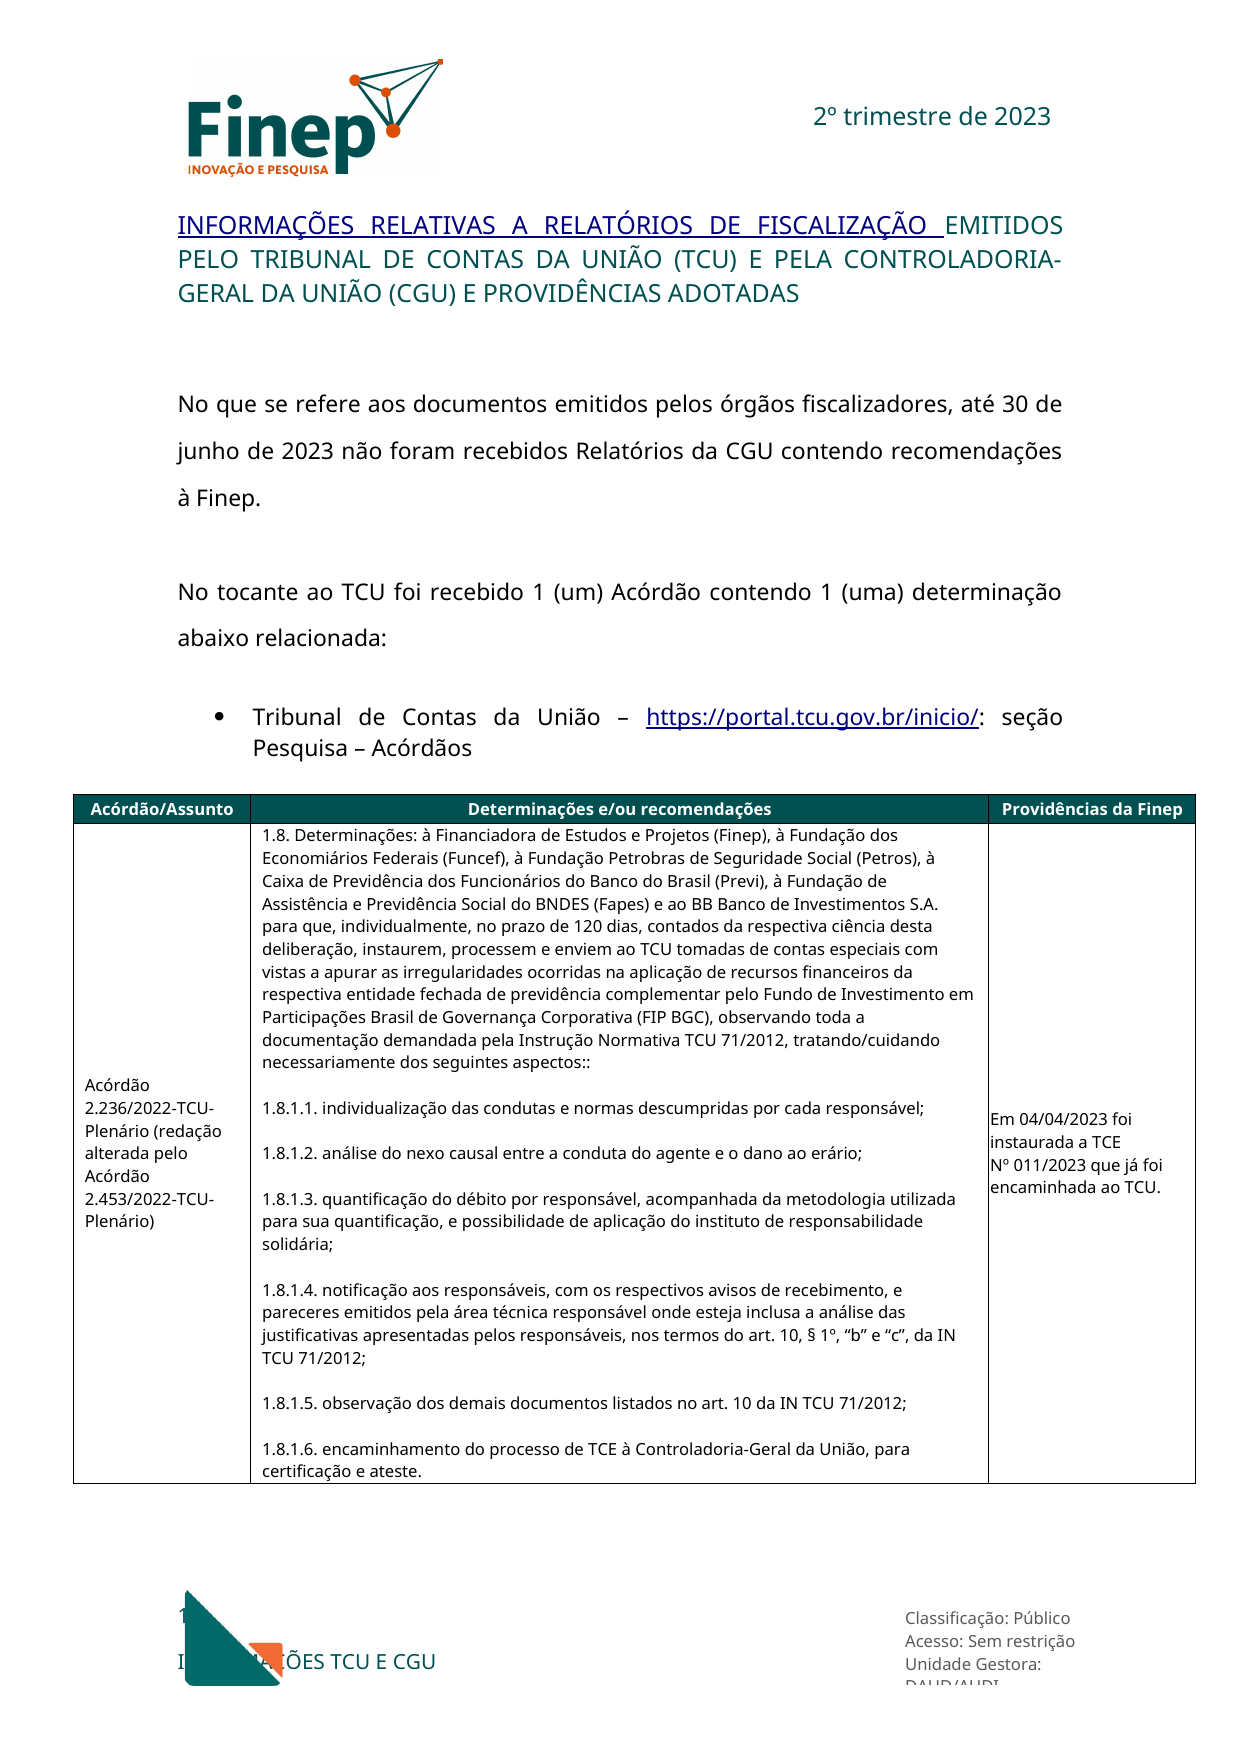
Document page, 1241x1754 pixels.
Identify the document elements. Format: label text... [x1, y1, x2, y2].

text No que se refere aos documentos emitidos pelos órgãos fiscalizadores, até 30 de junho de 2023 não foram recebidos Relatórios da CGU contendo recomendações à Finep. [177, 388, 1063, 513]
text No tocante ao TCU foi recebido 1 (um) Acórdão contendo 1 (uma) determinação abaixo relacionada: [177, 575, 1063, 653]
table_header Providências da Finep [989, 795, 1195, 823]
table_header Determinações e/ou recomendações [251, 795, 988, 823]
table_header Acórdão/Assunto [74, 795, 250, 823]
list Tribunal de Contas da União – https://portal.tcu.gov.br/inicio/: seção Pesquisa – Acórdãos [215, 700, 1063, 763]
table_cell Acórdão 2.236/2022-TCU-Plenário (redação alterada pelo Acórdão 2.453/2022-TCU-Plenário) [74, 824, 250, 1482]
text INFORMAÇÕES RELATIVAS A RELATÓRIOS DE FISCALIZAÇÃO EMITIDOS PELO TRIBUNAL DE CONTAS DA UNIÃO (TCU) E PELA CONTROLADORIA-GERAL DA UNIÃO (CGU) E PROVIDÊNCIAS ADOTADAS [177, 208, 1063, 310]
table_cell Em 04/04/2023 foi instaurada a TCE Nº 011/2023 que já foi encaminhada ao TCU. [989, 824, 1195, 1482]
table_cell 1.8. Determinações: à Financiadora de Estudos e Projetos (Finep), à Fundação dos Economiários Federais (Funcef), à Fundação Petrobras de Seguridade Social (Petros), à Caixa de Previdência dos Funcionários do Banco do Brasil (Previ), à Fundação de Assistência e Previdência Social do BNDES (Fapes) e ao BB Banco de Investimentos S.A. para que, individualmente, no prazo de 120 dias, contados da respectiva ciência desta deliberação, instaurem, processem e enviem ao TCU tomadas de contas especiais com vistas a apurar as irregularidades ocorridas na aplicação de recursos financeiros da respectiva entidade fechada de previdência complementar pelo Fundo de Investimento em Participações Brasil de Governança Corporativa (FIP BGC), observando toda a documentação demandada pela Instrução Normativa TCU 71/2012, tratando/cuidando necessariamente dos seguintes aspectos:: 1.8.1.1. individualização das condutas e normas descumpridas por cada responsável; 1.8.1.2. análise do nexo causal entre a conduta do agente e o dano ao erário; 1.8.1.3. quantificação do débito por responsável, acompanhada da metodologia utilizada para sua quantificação, e possibilidade de aplicação do instituto de responsabilidade solidária; 1.8.1.4. notificação aos responsáveis, com os respectivos avisos de recebimento, e pareceres emitidos pela área técnica responsável onde esteja inclusa a análise das justificativas apresentadas pelos responsáveis, nos termos do art. 10, § 1º, “b” e “c”, da IN TCU 71/2012; 1.8.1.5. observação dos demais documentos listados no art. 10 da IN TCU 71/2012; 1.8.1.6. encaminhamento do processo de TCE à Controladoria-Geral da União, para certificação e ateste. [251, 824, 988, 1482]
